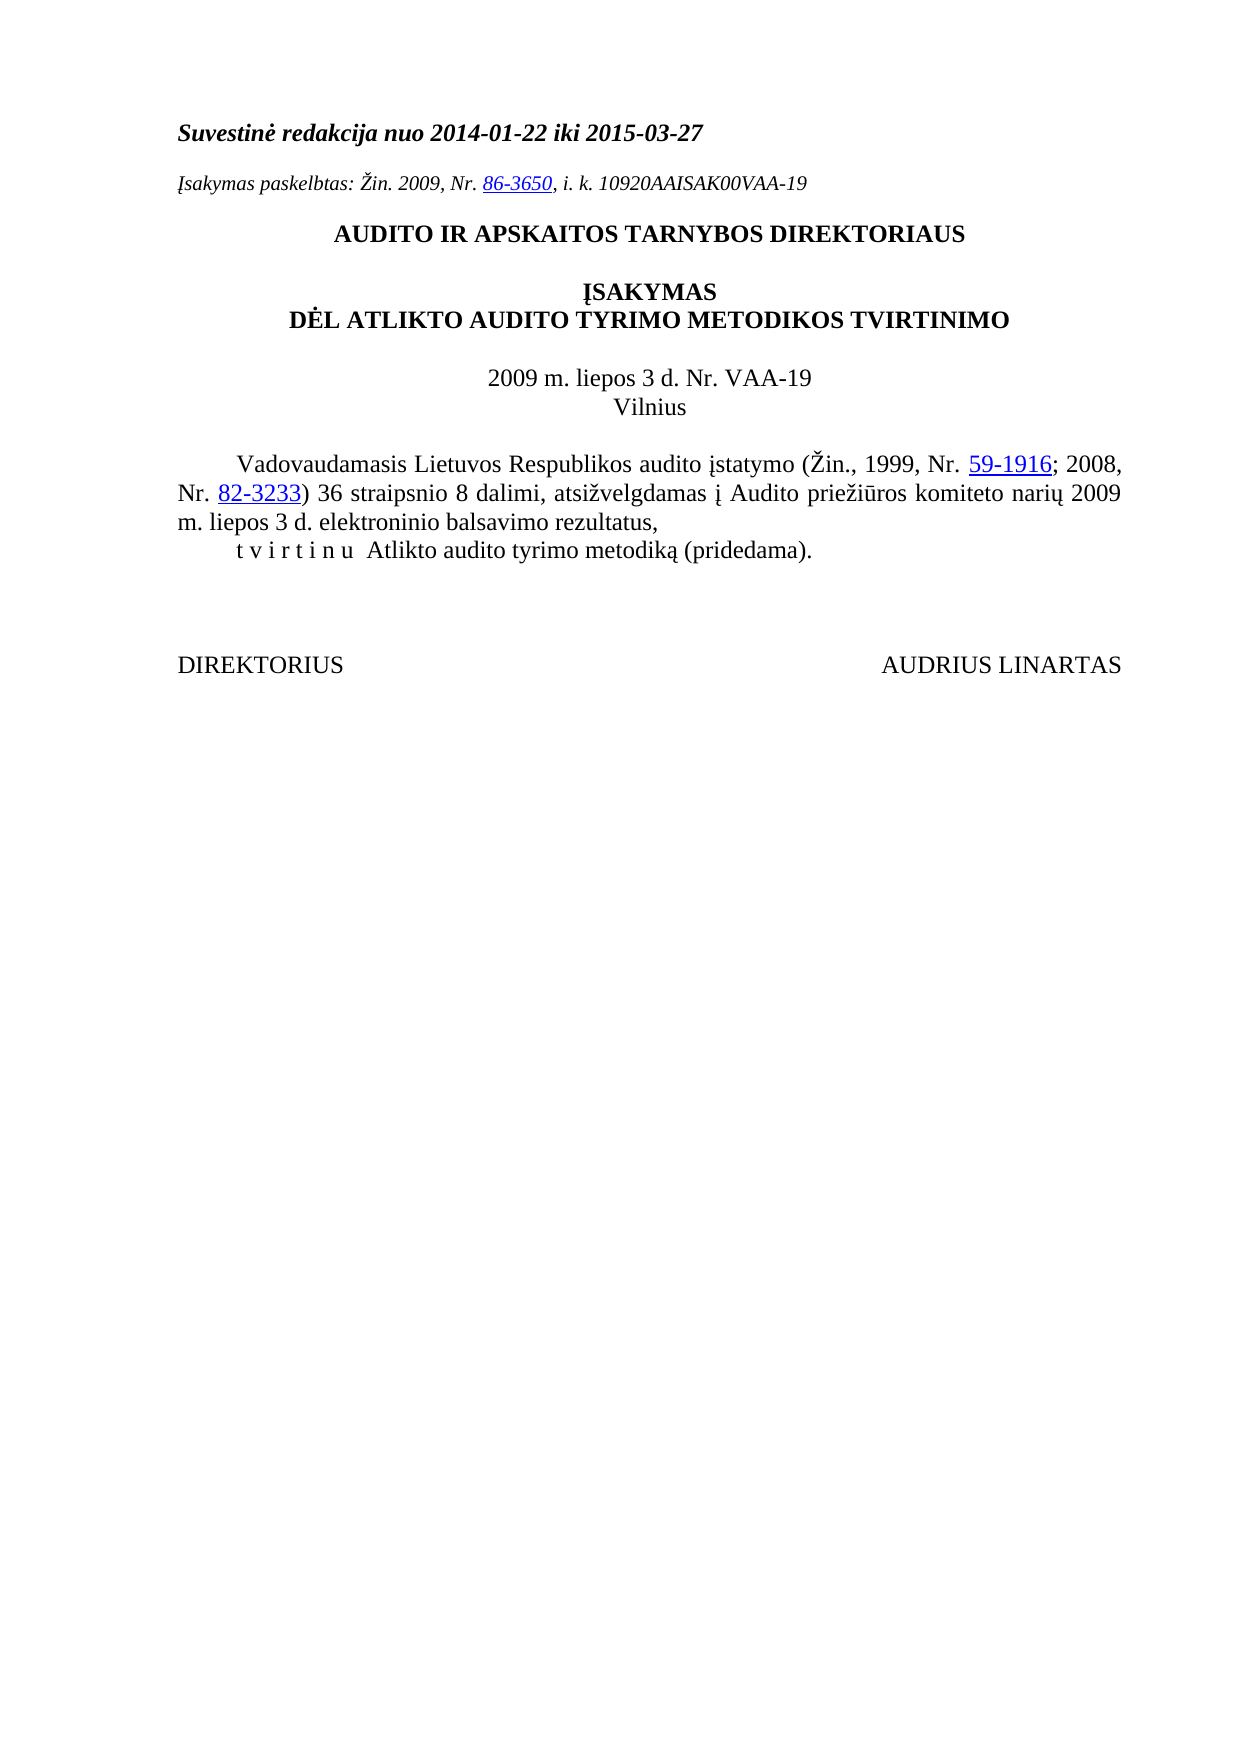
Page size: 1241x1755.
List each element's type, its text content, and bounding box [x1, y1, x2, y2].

text 2009 m. liepos 3 d. Nr. VAA-19 [177, 363, 1122, 392]
text DĖL Atlikto audito TYRIMO metodikos tvirtinimo [177, 305, 1122, 334]
text Audito ir APSKAITOS tarnybos direktoriaus [177, 219, 1122, 248]
text ĮSAKYMAS [177, 277, 1122, 305]
text Vilnius [177, 392, 1122, 420]
text Direktorius Audrius Linartas [177, 650, 1122, 679]
text Įsakymas paskelbtas: Žin. 2009, Nr. 86-3650, i. k. 10920AAISAK00VAA-19 [177, 171, 1122, 195]
text tvirtinu Atlikto audito tyrimo metodiką (pridedama). [177, 535, 1122, 564]
text Vadovaudamasis Lietuvos Respublikos audito įstatymo (Žin., 1999, Nr. 59-1916; 2008, Nr. 82-3233) 36 straipsnio 8 dalimi, atsižvelgdamas į Audito priežiūros komiteto narių 2009 m. liepos 3 d. elektroninio balsavimo rezultatus, [177, 449, 1122, 535]
text Suvestinė redakcija nuo 2014-01-22 iki 2015-03-27 [177, 118, 1122, 147]
